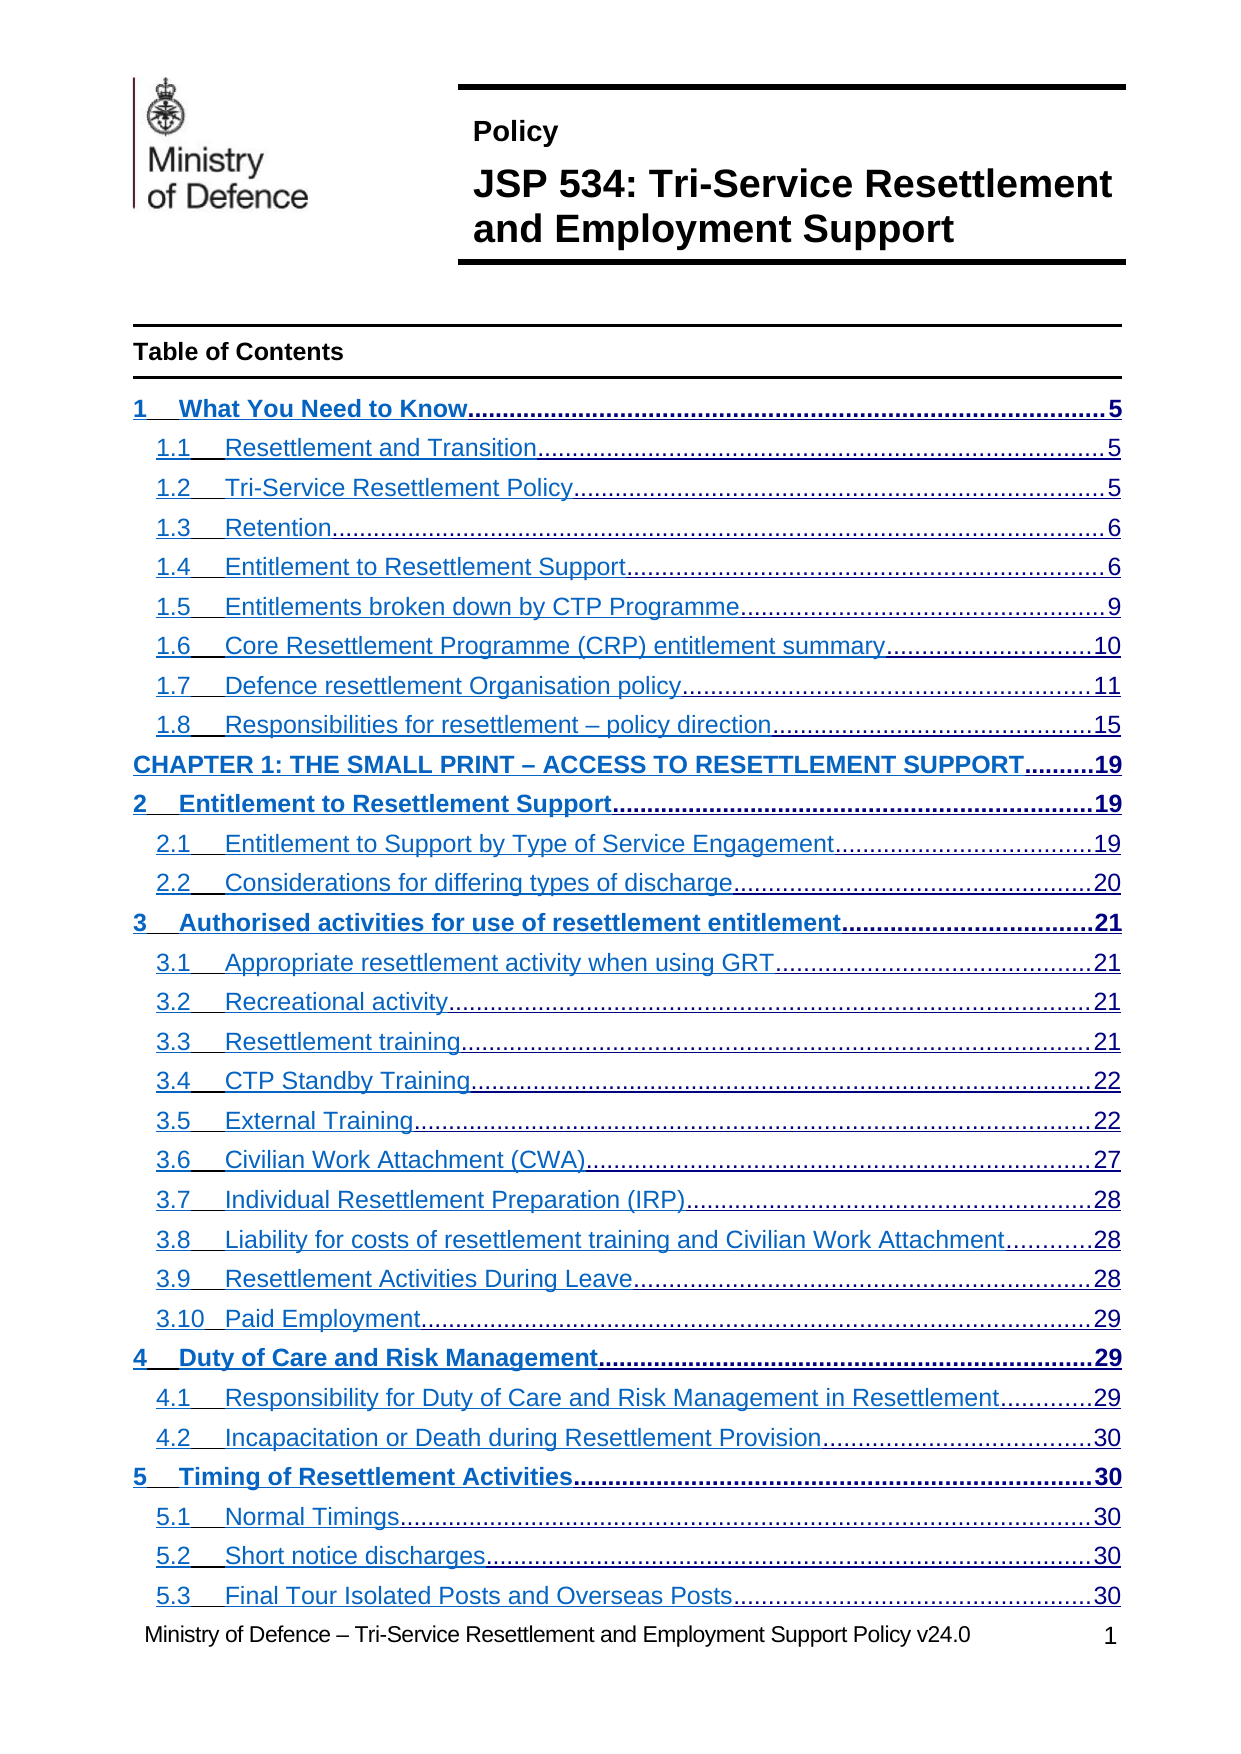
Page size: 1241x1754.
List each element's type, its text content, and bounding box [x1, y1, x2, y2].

text 1.1 Resettlement and Transition 5 [156, 433, 1122, 463]
text 3.4 CTP Standby Training 22 [156, 1066, 1122, 1096]
text 3 Authorised activities for use of resettlement entitlement 21 [133, 908, 1122, 933]
text 3.10 Paid Employment 29 [156, 1304, 1122, 1333]
text 1.7 Defence resettlement Organisation policy 11 [156, 671, 1122, 700]
text 1.8 Responsibilities for resettlement – policy direction 15 [156, 711, 1122, 740]
text 2 Entitlement to Resettlement Support 19 [133, 789, 1122, 814]
text 1.6 Core Resettlement Programme (CRP) entitlement summary 10 [156, 631, 1122, 661]
text CHAPTER 1: THE SMALL PRINT – ACCESS TO RESETTLEMENT SUPPORT 19 [133, 750, 1122, 775]
text 4 Duty of Care and Risk Management 29 [133, 1343, 1122, 1368]
text 5.2 Short notice discharges 30 [156, 1541, 1122, 1571]
text 3.5 External Training 22 [156, 1106, 1122, 1135]
text 1.5 Entitlements broken down by CTP Programme 9 [156, 592, 1122, 621]
text 2.1 Entitlement to Support by Type of Service Engagement 19 [156, 829, 1122, 858]
text 3.9 Resettlement Activities During Leave 28 [156, 1264, 1122, 1293]
text 3.1 Appropriate resettlement activity when using GRT 21 [156, 948, 1122, 977]
text 1.2 Tri-Service Resettlement Policy 5 [156, 473, 1122, 502]
text 3.6 Civilian Work Attachment (CWA) 27 [156, 1146, 1122, 1175]
text 1 What You Need to Know 5 [133, 394, 1122, 419]
text 5 Timing of Resettlement Activities 30 [133, 1462, 1122, 1487]
subtitle Table of Contents [133, 327, 1122, 376]
text 3.8 Liability for costs of resettlement training and Civilian Work Attachment 28 [156, 1225, 1122, 1254]
text 1.3 Retention 6 [156, 513, 1122, 542]
text 4.1 Responsibility for Duty of Care and Risk Management in Resettlement 29 [156, 1383, 1122, 1412]
text 1.4 Entitlement to Resettlement Support 6 [156, 552, 1122, 581]
text 3.2 Recreational activity 21 [156, 987, 1122, 1016]
text 2.2 Considerations for differing types of discharge 20 [156, 868, 1122, 898]
text 5.1 Normal Timings 30 [156, 1502, 1122, 1531]
text 3.7 Individual Resettlement Preparation (IRP) 28 [156, 1185, 1122, 1214]
text 4.2 Incapacitation or Death during Resettlement Provision 30 [156, 1423, 1122, 1452]
text 3.3 Resettlement training 21 [156, 1027, 1122, 1056]
text 5.3 Final Tour Isolated Posts and Overseas Posts 30 [156, 1581, 1122, 1610]
